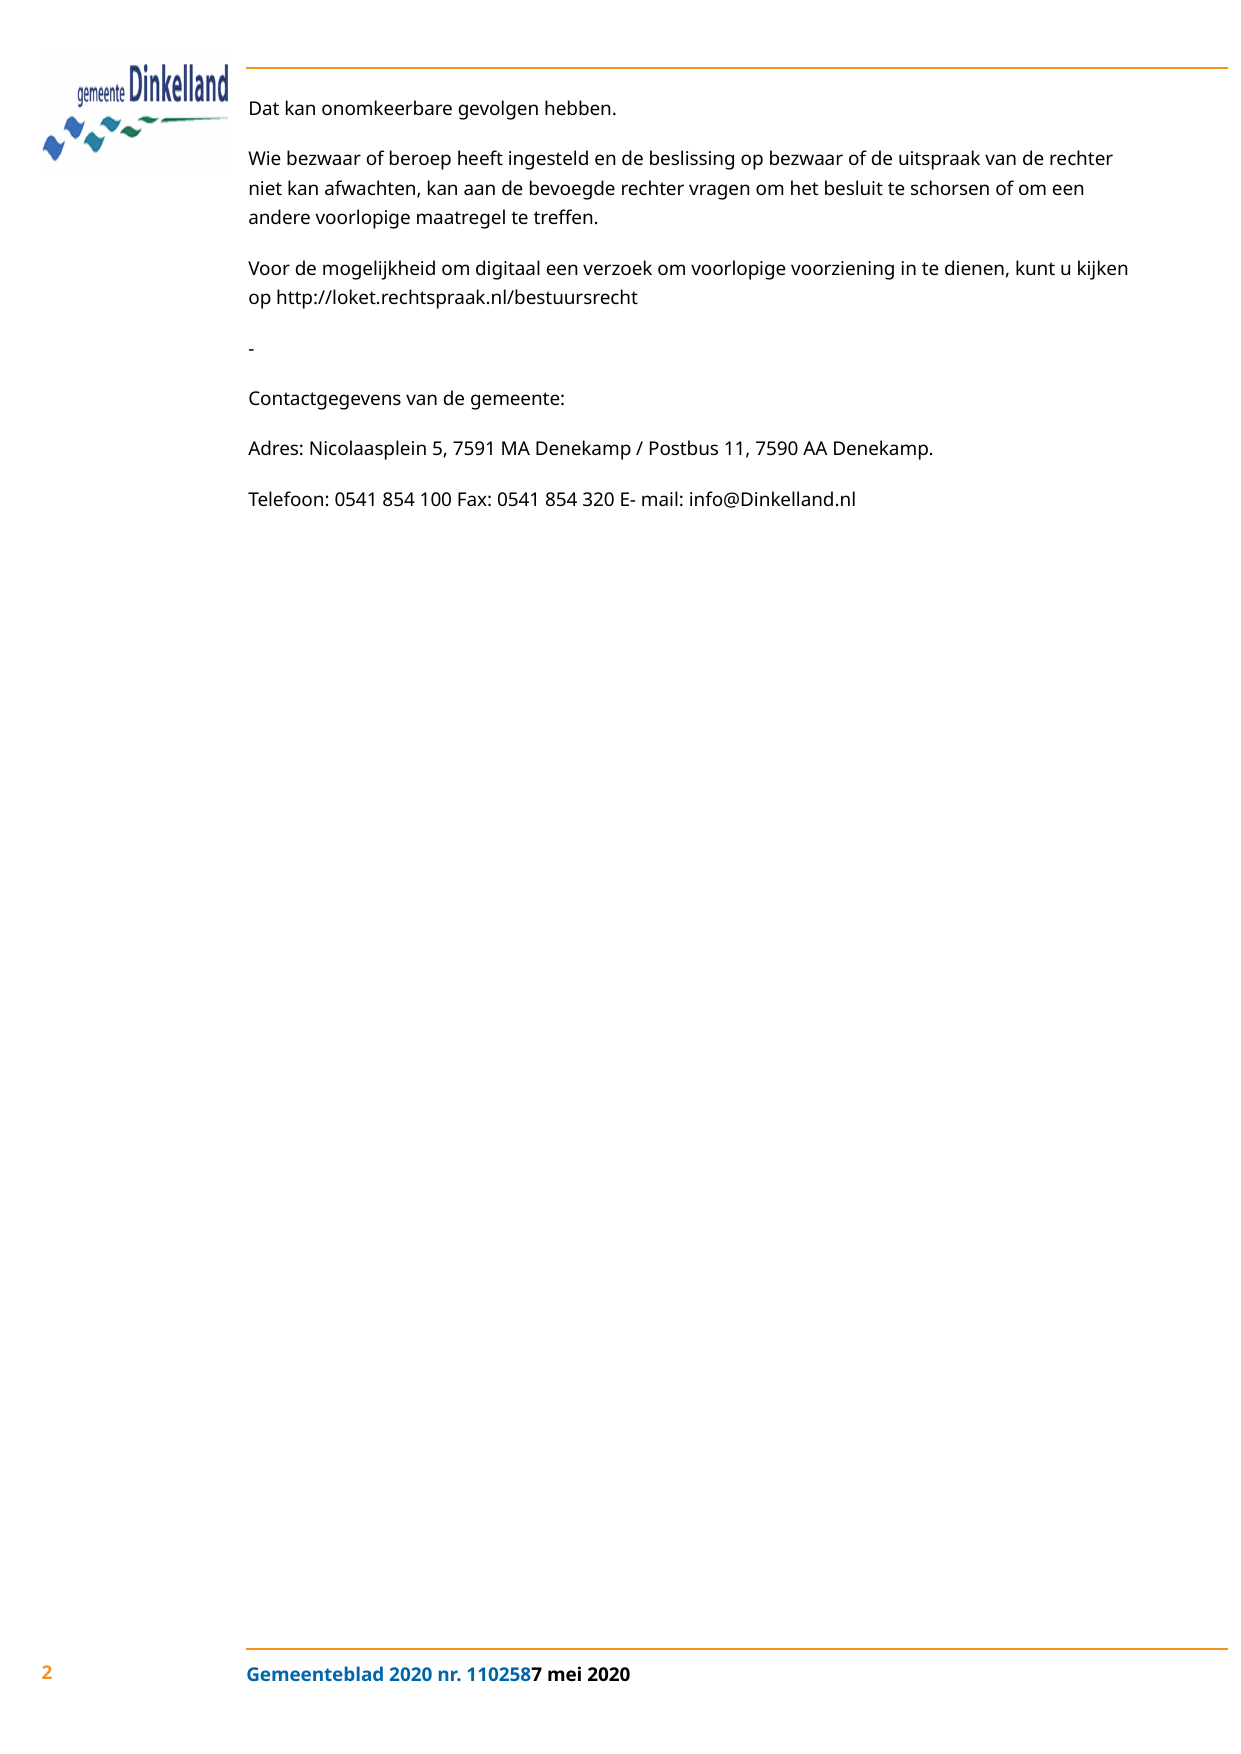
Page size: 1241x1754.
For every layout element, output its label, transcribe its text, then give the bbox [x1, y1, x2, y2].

text Wie bezwaar of beroep heeft ingesteld en de beslissing op bezwaar of de uitspraak van de rechter niet kan afwachten, kan aan de bevoegde rechter vragen om het besluit te schorsen of om een andere voorlopige maatregel te treffen. [248, 145, 1152, 230]
text Dat kan onomkeerbare gevolgen hebben. [248, 95, 1152, 121]
text - [248, 335, 1152, 361]
picture [41, 47, 231, 172]
text Telefoon: 0541 854 100 Fax: 0541 854 320 E- mail: info@Dinkelland.nl [248, 486, 1152, 512]
text Adres: Nicolaasplein 5, 7591 MA Denekamp / Postbus 11, 7590 AA Denekamp. [248, 436, 1152, 461]
text Contactgegevens van de gemeente: [248, 385, 1152, 411]
text Voor de mogelijkheid om digitaal een verzoek om voorlopige voorziening in te dienen, kunt u kijken op http://loket.rechtspraak.nl/bestuursrecht [248, 255, 1152, 310]
